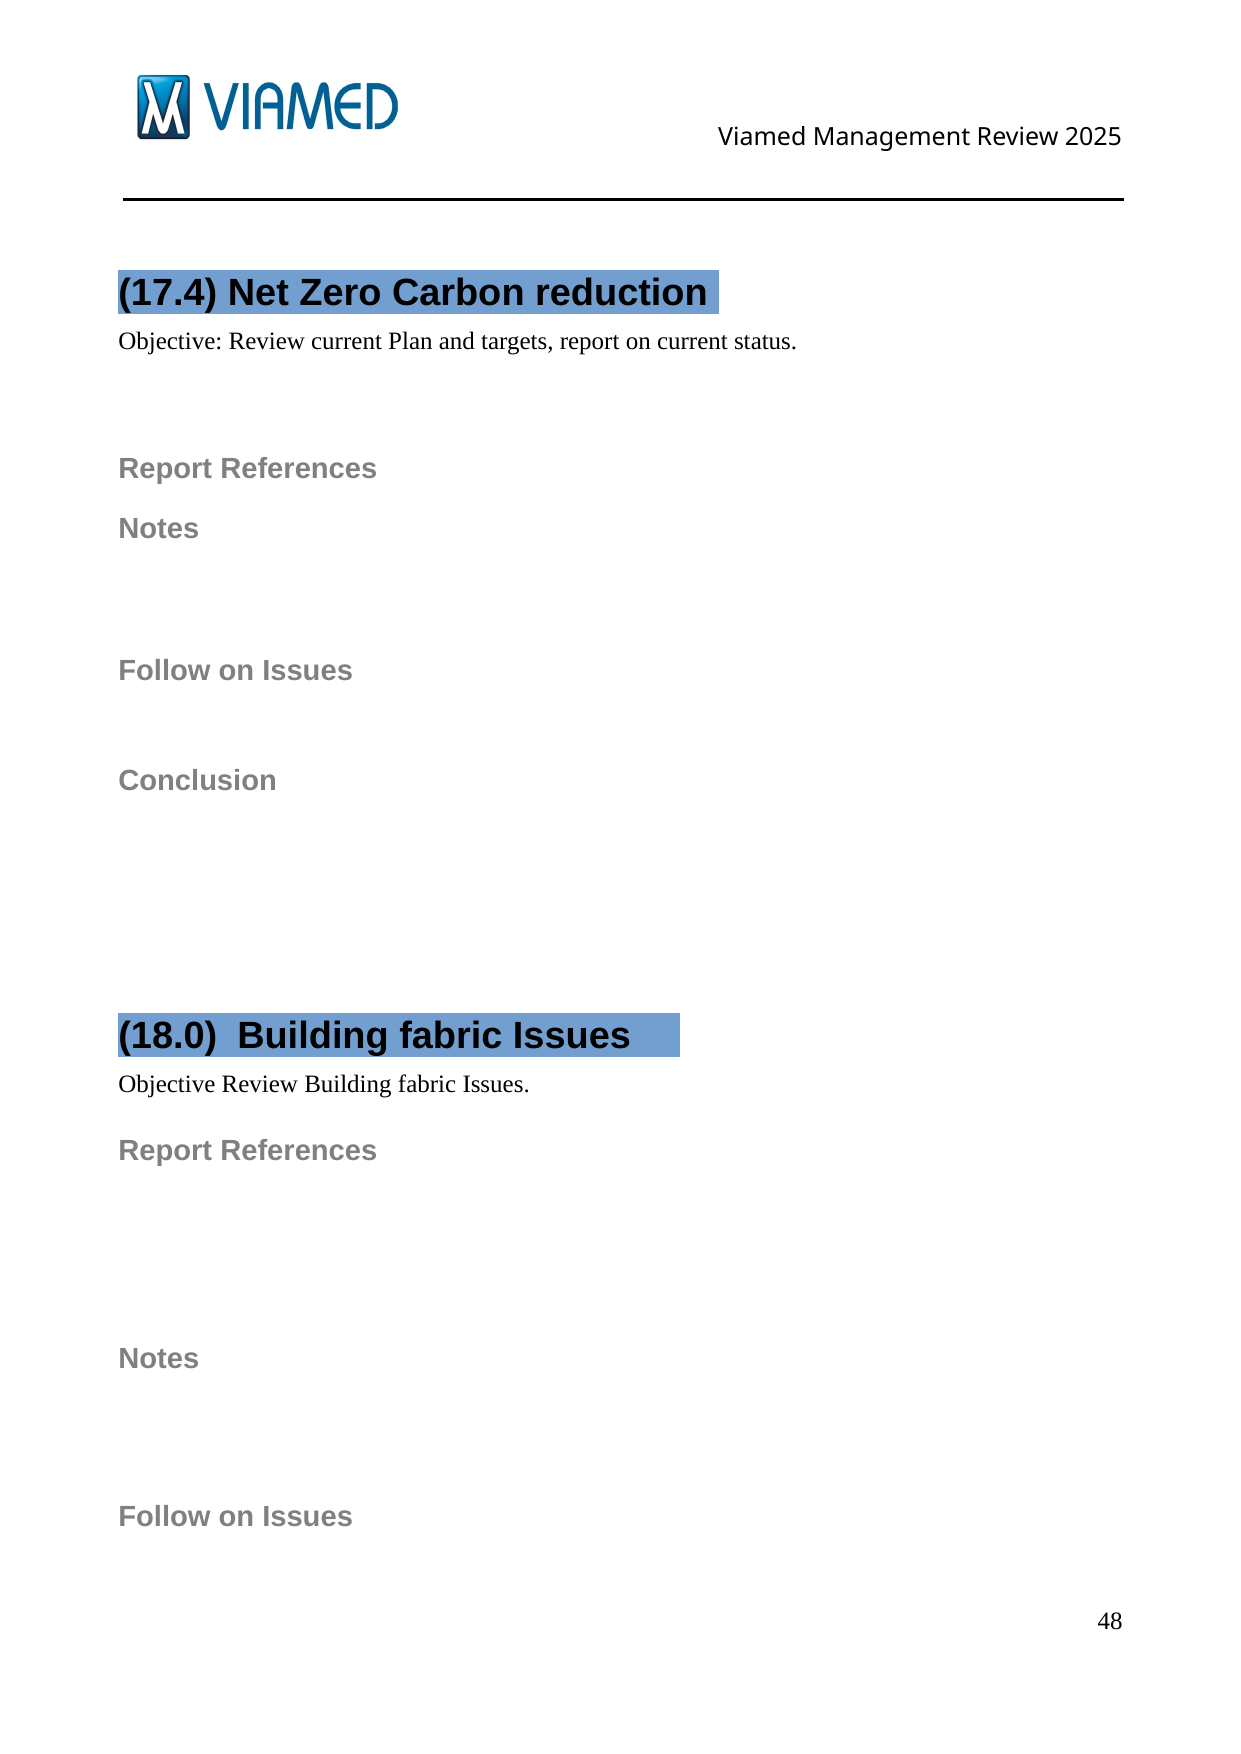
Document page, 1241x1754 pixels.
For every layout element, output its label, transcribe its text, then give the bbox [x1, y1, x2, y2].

subtitle (17.4) Net Zero Carbon reduction [719, 270, 1122, 314]
subtitle Follow on Issues [118, 1499, 1122, 1533]
subtitle Notes [118, 1341, 1122, 1374]
subtitle Report References [118, 1133, 1122, 1166]
text Objective: Review current Plan and targets, report on current status. [118, 326, 1122, 355]
subtitle (18.0) Building fabric Issues [680, 1013, 1122, 1057]
text Objective Review Building fabric Issues. [118, 1069, 1122, 1098]
picture [133, 65, 401, 149]
subtitle Follow on Issues [118, 653, 1122, 687]
subtitle Report References [118, 451, 1122, 484]
subtitle Notes [118, 511, 1122, 545]
subtitle Conclusion [118, 763, 1122, 796]
